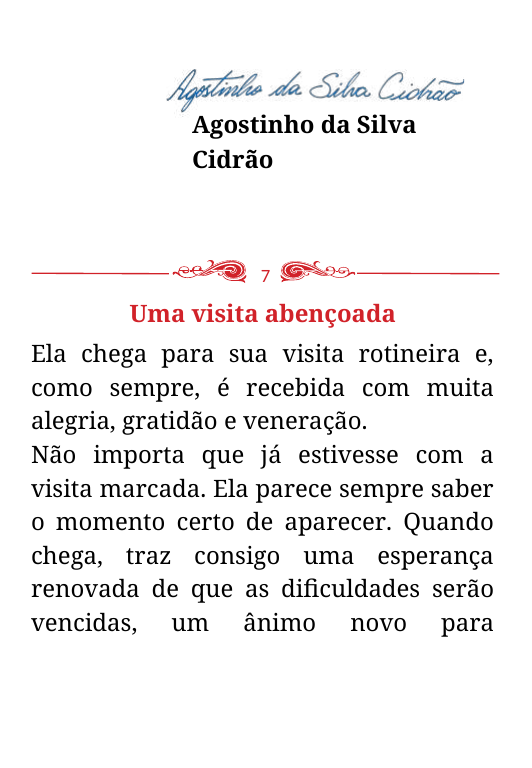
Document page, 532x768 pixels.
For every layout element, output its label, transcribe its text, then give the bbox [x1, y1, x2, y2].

text Não importa que já estivesse com a visita marcada. Ela parece sempre saber o momento certo de aparecer. Quando chega, traz consigo uma esperança renovada de que as dificuldades serão vencidas, um ânimo novo para [31, 438, 494, 638]
text Ela chega para sua visita rotineira e, como sempre, é recebida com muita alegria, gratidão e veneração. [31, 337, 494, 436]
text Agostinho da Silva Cidrão [192, 108, 499, 175]
subtitle Uma visita abençoada [32, 297, 493, 329]
